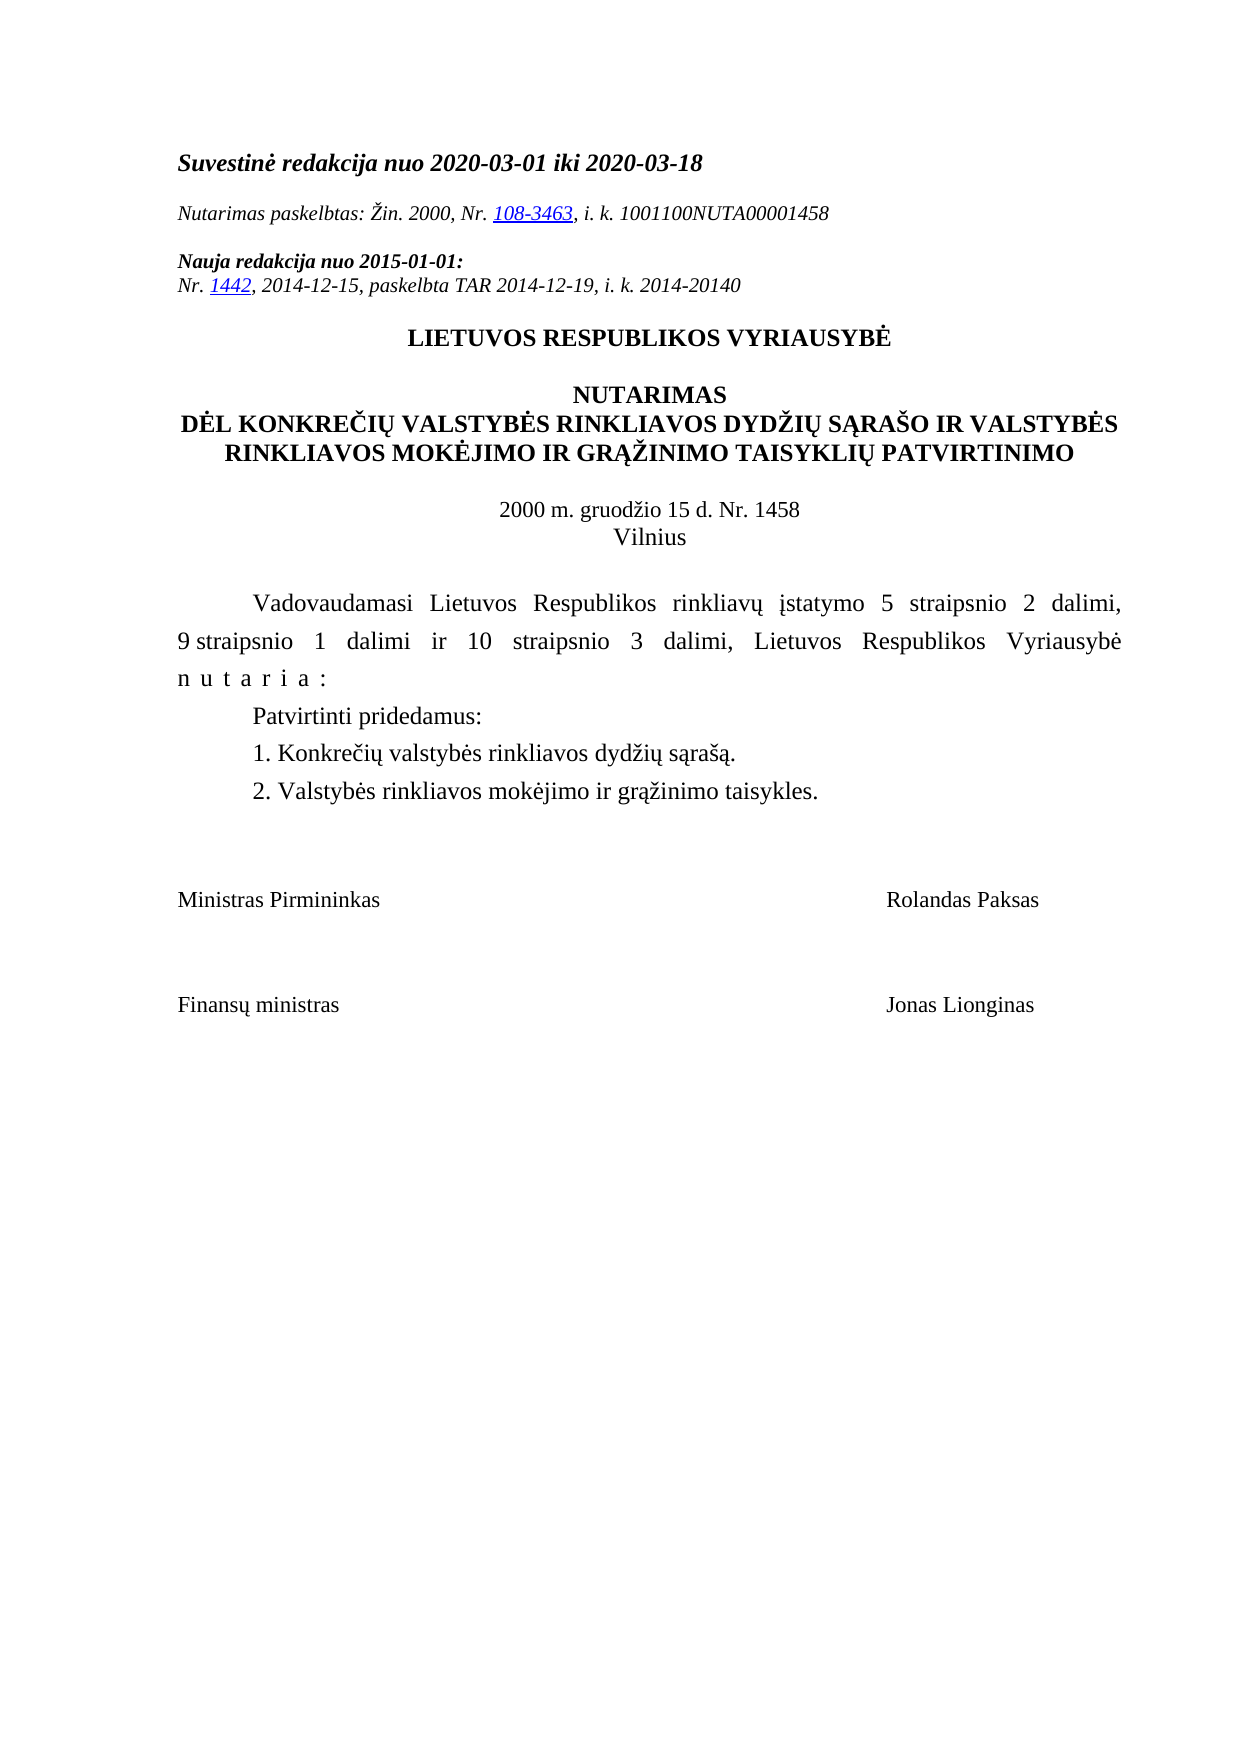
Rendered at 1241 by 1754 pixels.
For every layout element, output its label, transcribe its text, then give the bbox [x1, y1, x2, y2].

text Ministras Pirmininkas Rolandas Paksas [177, 886, 1122, 912]
text Suvestinė redakcija nuo 2020-03-01 iki 2020-03-18 [177, 148, 1122, 176]
text Nauja redakcija nuo 2015-01-01: [177, 249, 1122, 273]
text 2000 m. gruodžio 15 d. Nr. 1458 [177, 496, 1122, 522]
text Finansų ministras Jonas Lionginas [177, 991, 1122, 1018]
text Patvirtinti pridedamus: [177, 692, 1122, 729]
text LIETUVOS RESPUBLIKOS VYRIAUSYBĖ [177, 323, 1122, 352]
text NUTARIMAS [177, 381, 1122, 409]
text Vilnius [177, 522, 1122, 551]
text DĖL KONKREČIŲ VALSTYBĖS RINKLIAVOS DYDŽIŲ SĄRAŠO IR VALSTYBĖS RINKLIAVOS MOKĖJIMO IR GRĄŽINIMO TAISYKLIŲ PATVIRTINIMO [177, 409, 1122, 467]
text Vadovaudamasi Lietuvos Respublikos rinkliavų įstatymo 5 straipsnio 2 dalimi, 9 straipsnio 1 dalimi ir 10 straipsnio 3 dalimi, Lietuvos Respublikos Vyriausybė nutaria: [177, 579, 1122, 692]
text Nutarimas paskelbtas: Žin. 2000, Nr. 108-3463, i. k. 1001100NUTA00001458 [177, 201, 1122, 224]
text 1. Konkrečių valstybės rinkliavos dydžių sąrašą. [177, 729, 1122, 767]
text Nr. 1442, 2014-12-15, paskelbta TAR 2014-12-19, i. k. 2014-20140 [177, 273, 1122, 297]
text 2. Valstybės rinkliavos mokėjimo ir grąžinimo taisykles. [177, 767, 1122, 804]
